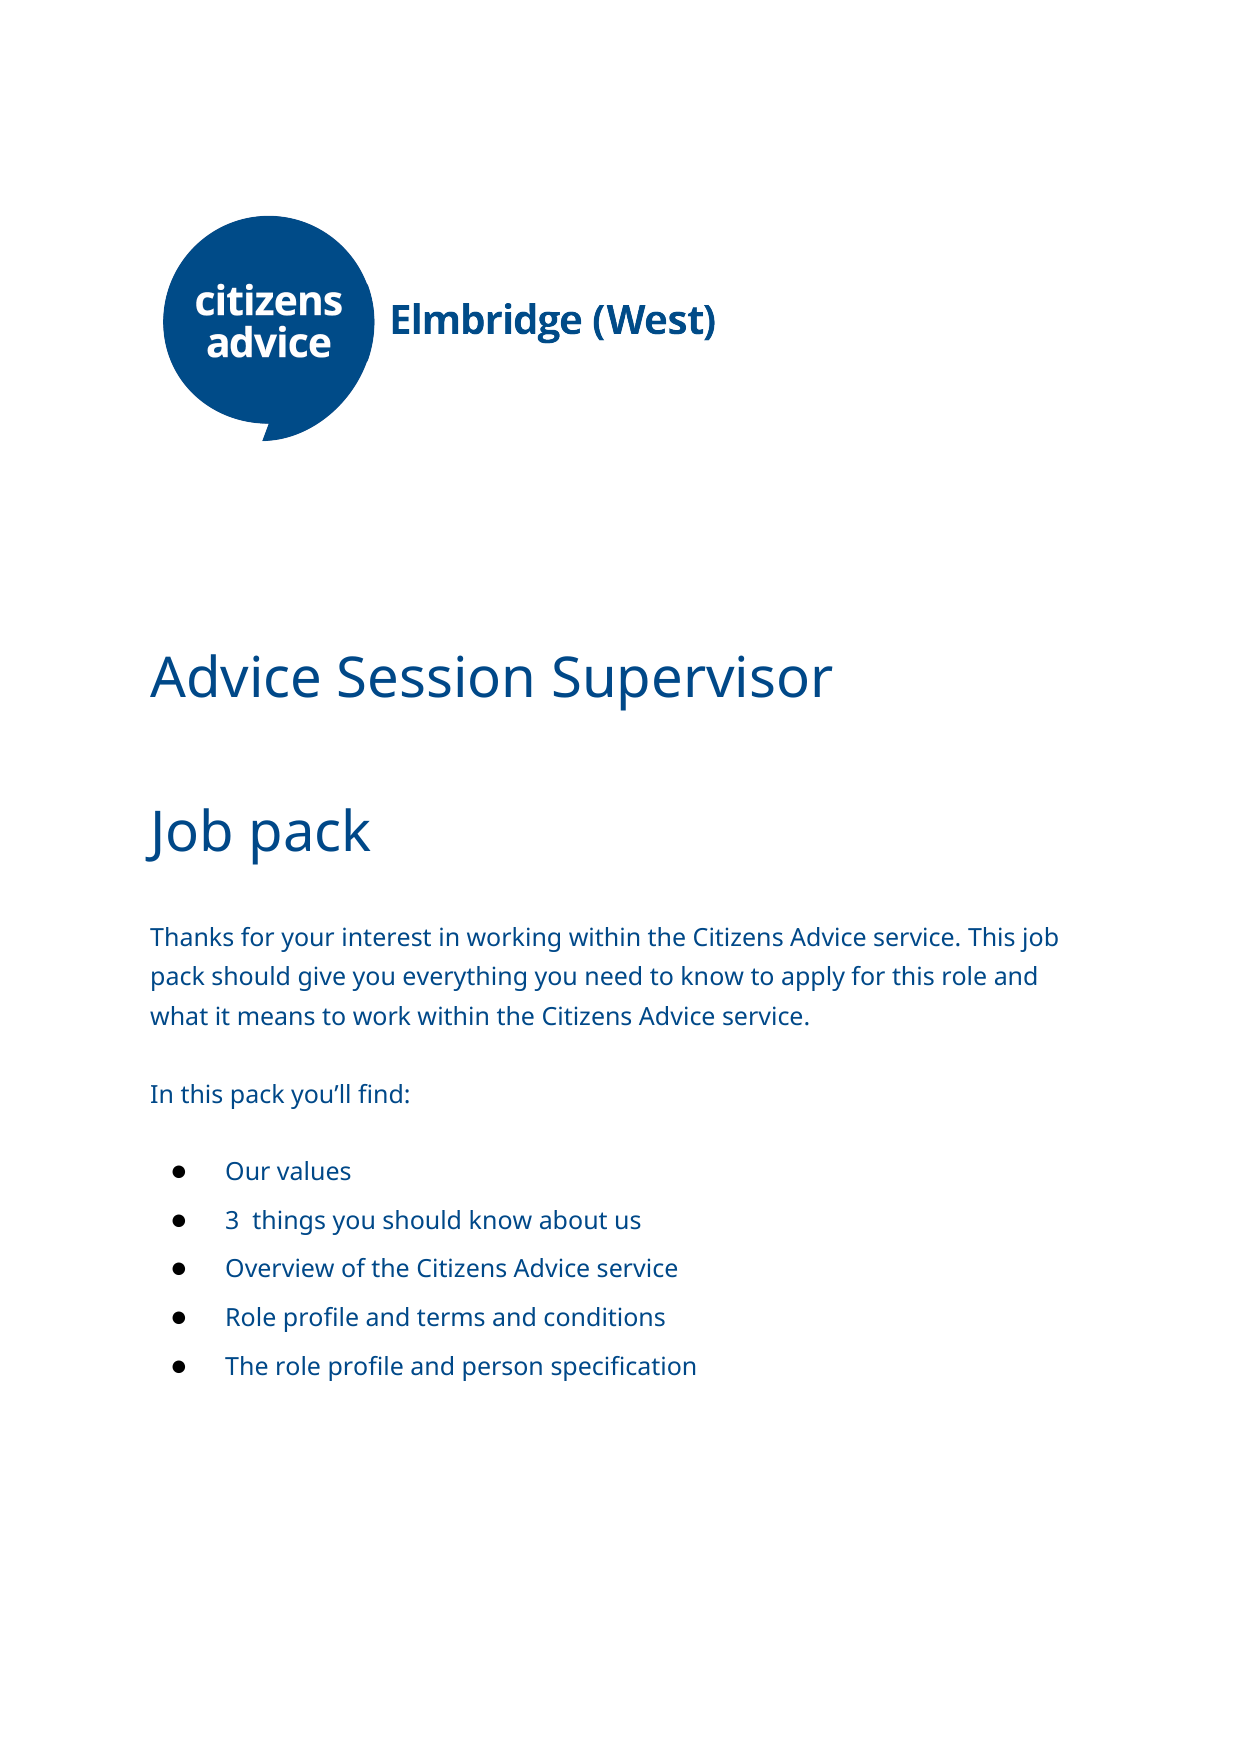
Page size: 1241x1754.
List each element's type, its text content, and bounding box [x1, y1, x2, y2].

list The role profile and person specification [187, 1347, 1090, 1382]
text Advice Session Supervisor [150, 638, 1090, 714]
text Job pack [150, 791, 1090, 868]
list Role profile and terms and conditions [187, 1299, 1090, 1334]
list Our values [187, 1153, 1090, 1188]
list Overview of the Citizens Advice service [187, 1250, 1090, 1285]
text Thanks for your interest in working within the Citizens Advice service. This job pack should give you everything you need to know to apply for this role and what it means to work within the Citizens Advice service. [150, 920, 1090, 1032]
list 3 things you should know about us [187, 1202, 1090, 1237]
text In this pack you’ll find: [150, 1077, 1090, 1111]
